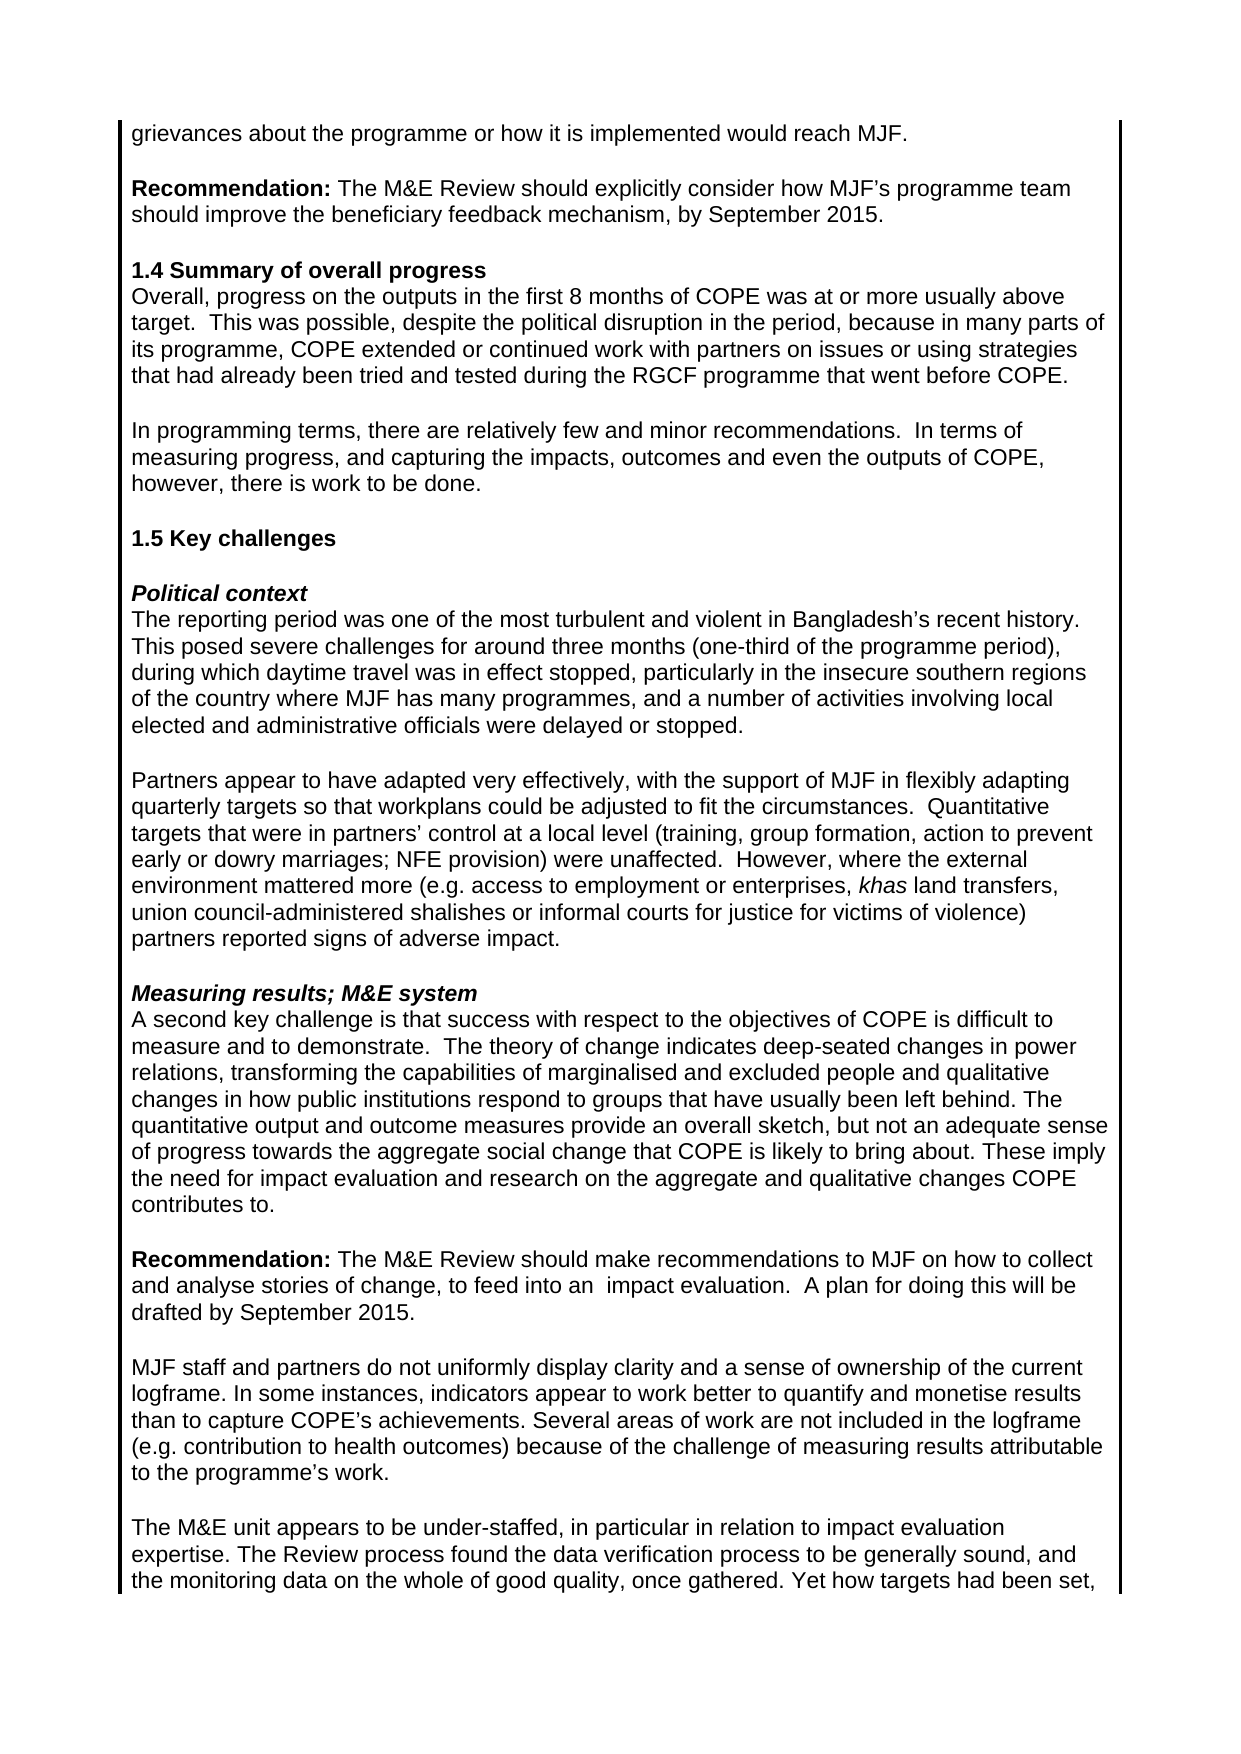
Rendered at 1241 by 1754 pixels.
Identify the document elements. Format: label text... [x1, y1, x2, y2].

table_cell grievances about the programme or how it is implemented would reach MJF. Recommendation: The M&E Review should explicitly consider how MJF’s programme team should improve the beneficiary feedback mechanism, by September 2015. [122, 120, 1119, 257]
table_cell 1.4 Summary of overall progress Overall, progress on the outputs in the first 8 months of COPE was at or more usually above target. This was possible, despite the political disruption in the period, because in many parts of its programme, COPE extended or continued work with partners on issues or using strategies that had already been tried and tested during the RGCF programme that went before COPE. In programming terms, there are relatively few and minor recommendations. In terms of measuring progress, and capturing the impacts, outcomes and even the outputs of COPE, however, there is work to be done. [122, 257, 1119, 525]
table_cell 1.5 Key challenges Political context The reporting period was one of the most turbulent and violent in Bangladesh’s recent history. This posed severe challenges for around three months (one-third of the programme period), during which daytime travel was in effect stopped, particularly in the insecure southern regions of the country where MJF has many programmes, and a number of activities involving local elected and administrative officials were delayed or stopped. Partners appear to have adapted very effectively, with the support of MJF in flexibly adapting quarterly targets so that workplans could be adjusted to fit the circumstances. Quantitative targets that were in partners’ control at a local level (training, group formation, action to prevent early or dowry marriages; NFE provision) were unaffected. However, where the external environment mattered more (e.g. access to employment or enterprises, khas land transfers, union council-administered shalishes or informal courts for justice for victims of violence) partners reported signs of adverse impact. Measuring results; M&E system A second key challenge is that success with respect to the objectives of COPE is difficult to measure and to demonstrate. The theory of change indicates deep-seated changes in power relations, transforming the capabilities of marginalised and excluded people and qualitative changes in how public institutions respond to groups that have usually been left behind. The quantitative output and outcome measures provide an overall sketch, but not an adequate sense of progress towards the aggregate social change that COPE is likely to bring about. These imply the need for impact evaluation and research on the aggregate and qualitative changes COPE contributes to. Recommendation: The M&E Review should make recommendations to MJF on how to collect and analyse stories of change, to feed into an impact evaluation. A plan for doing this will be drafted by September 2015. MJF staff and partners do not uniformly display clarity and a sense of ownership of the current logframe. In some instances, indicators appear to work better to quantify and monetise results than to capture COPE’s achievements. Several areas of work are not included in the logframe (e.g. contribution to health outcomes) because of the challenge of measuring results attributable to the programme’s work. The M&E unit appears to be under-staffed, in particular in relation to impact evaluation expertise. The Review process found the data verification process to be generally sound, and the monitoring data on the whole of good quality, once gathered. Yet how targets had been set, [122, 525, 1119, 1593]
